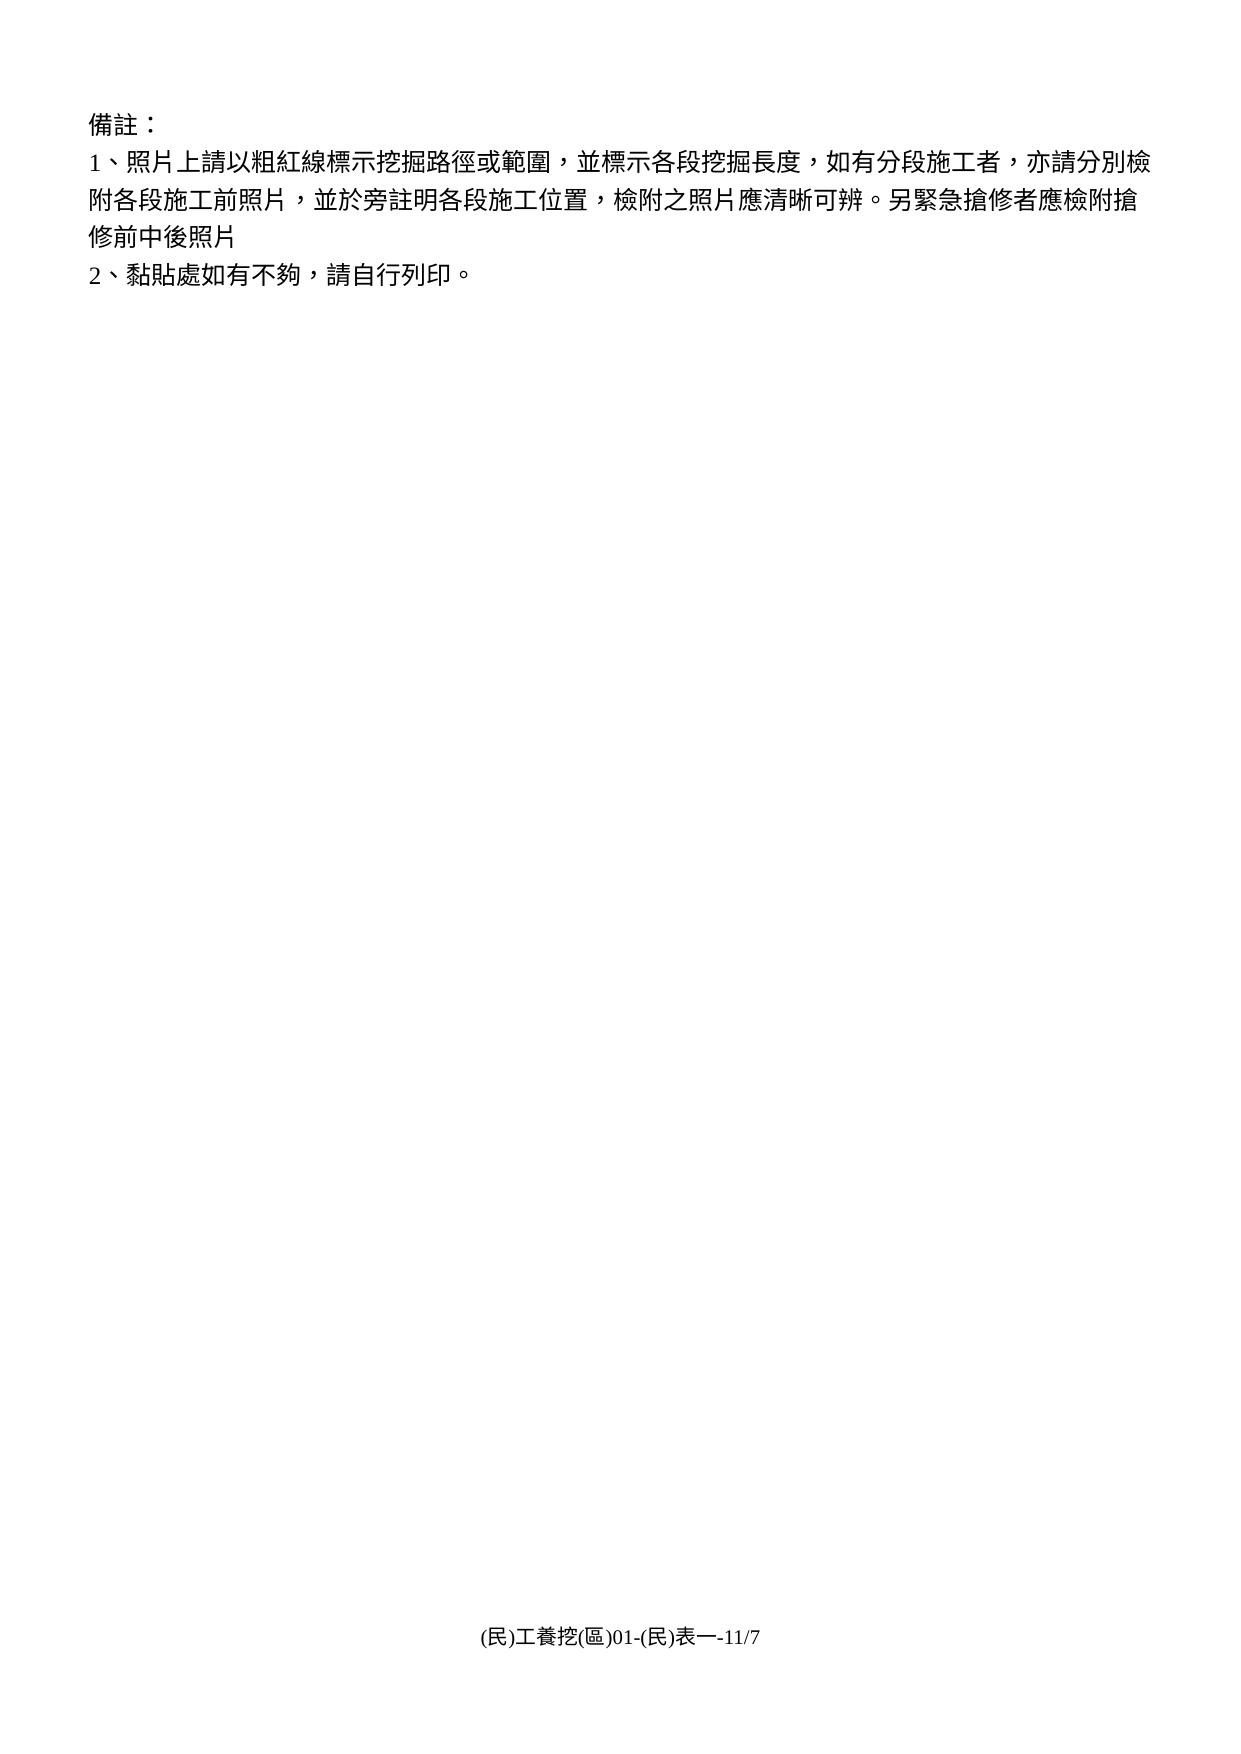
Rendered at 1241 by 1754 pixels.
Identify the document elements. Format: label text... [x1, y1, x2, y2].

text 1、照片上請以粗紅線標示挖掘路徑或範圍，並標示各段挖掘長度，如有分段施工者，亦請分別檢附各段施工前照片，並於旁註明各段施工位置，檢附之照片應清晰可辨。另緊急搶修者應檢附搶修前中後照片 [89, 142, 1152, 254]
text 備註： [89, 104, 1152, 142]
text 2、黏貼處如有不夠，請自行列印。 [89, 254, 1152, 292]
